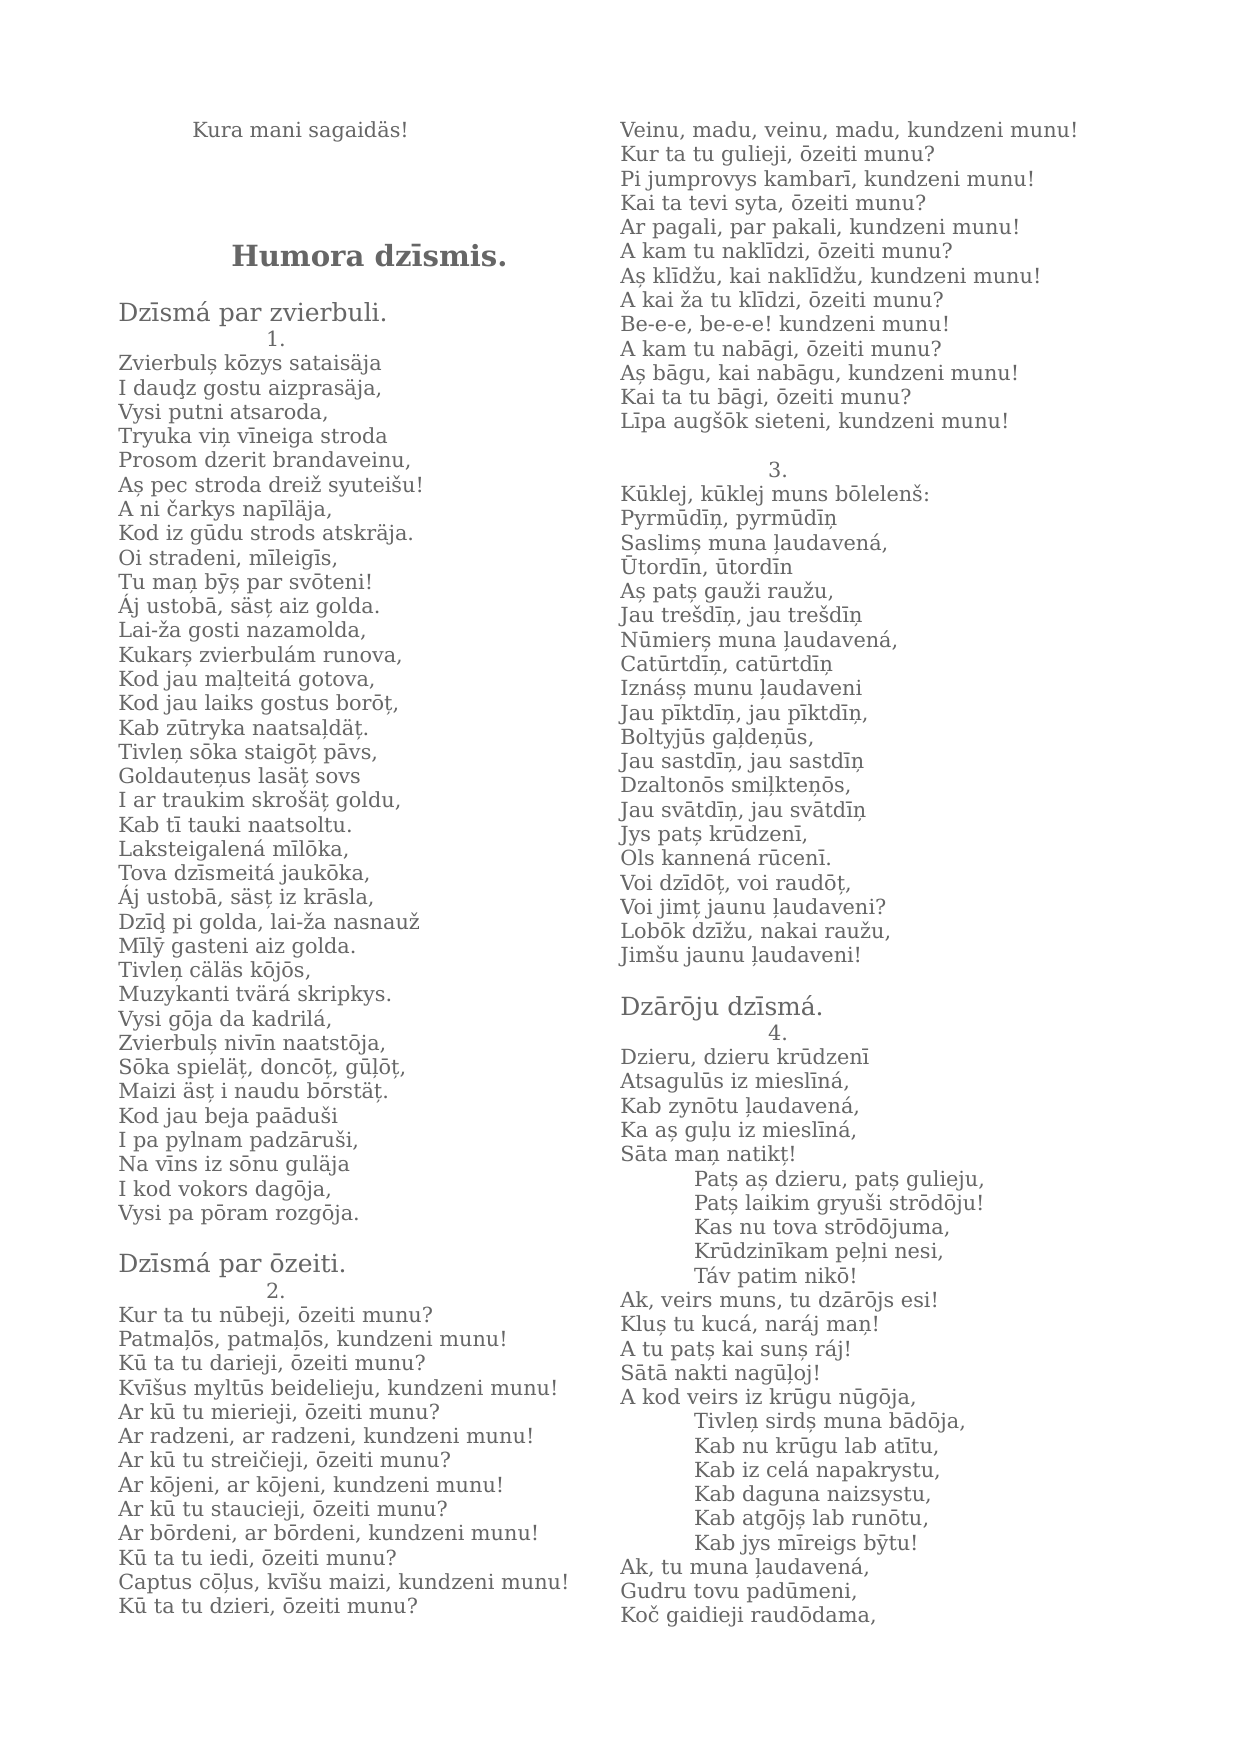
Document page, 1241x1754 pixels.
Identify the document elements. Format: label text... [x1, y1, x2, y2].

text Ūtordīn, ūtordīn [620, 555, 1122, 579]
text Vysi gōja da kadrilá, [118, 1007, 620, 1031]
text Ar bōrdeni, ar bōrdeni, kundzeni munu! [118, 1521, 620, 1546]
text Kab jys mīreigs bȳtu! [620, 1531, 1122, 1555]
text Aș pec stroda dreiž syuteišu! [118, 473, 620, 497]
text A tu patș kai sunș ráj! [620, 1337, 1122, 1361]
text Kod jau beja paāduši [118, 1104, 620, 1128]
text Tryuka viņ vīneiga stroda [118, 424, 620, 448]
text Jys patș krūdzenī, [620, 822, 1122, 846]
text Vysi putni atsaroda, [118, 400, 620, 424]
text Boltyjūs gaļdeņūs, [620, 725, 1122, 749]
text Áj ustobā, säsț aiz golda. [118, 594, 620, 618]
text Goldauteņus lasäț sovs [118, 764, 620, 788]
text Jau pīktdīņ, jau pīktdīņ, [620, 701, 1122, 725]
text Dzīsmá par zvierbuli. [118, 298, 620, 327]
text Dzīsmá par ōzeiti. [118, 1249, 620, 1279]
text Iznásș munu ļaudaveni [620, 676, 1122, 701]
text Vysi pa pōram rozgōja. [118, 1201, 620, 1225]
text Tivleņ cäläs kōjōs, [118, 958, 620, 982]
text Kai ta tu bāgi, ōzeiti munu? [620, 385, 1122, 409]
text Kvīšus myltūs beidelieju, kundzeni munu! [118, 1376, 620, 1400]
text Veinu, madu, veinu, madu, kundzeni munu! [620, 118, 1122, 142]
text Kūklej, kūklej muns bōlelenš: [620, 482, 1122, 506]
text Muzykanti tvärá skripkys. [118, 982, 620, 1007]
text Lai-ža gosti nazamolda, [118, 618, 620, 643]
text Kura mani sagaidäs! [118, 118, 620, 142]
text Jimšu jaunu ļaudaveni! [620, 943, 1122, 968]
text Humora dzīsmis. [118, 239, 620, 274]
text Oi stradeni, mīleigīs, [118, 546, 620, 570]
text Nūmierș muna ļaudavená, [620, 628, 1122, 652]
text Atsagulūs iz mieslīná, [620, 1069, 1122, 1094]
text Patș laikim gryuši strōdōju! [620, 1191, 1122, 1215]
text Dzīḑ pi golda, lai-ža nasnauž [118, 910, 620, 934]
text Aș bāgu, kai nabāgu, kundzeni munu! [620, 361, 1122, 385]
text A kod veirs iz krūgu nūgōja, [620, 1385, 1122, 1409]
text 2. [118, 1279, 620, 1303]
text Kab daguna naizsystu, [620, 1482, 1122, 1506]
text 3. [620, 458, 1122, 482]
text Kod iz gūdu strods atskräja. [118, 521, 620, 546]
text Tova dzīsmeitá jaukōka, [118, 861, 620, 885]
text Jau svātdīņ, jau svātdīņ [620, 798, 1122, 822]
text Kab iz celá napakrystu, [620, 1458, 1122, 1482]
text Sāta maņ natikț! [620, 1142, 1122, 1167]
text Kab atgōjș lab runōtu, [620, 1506, 1122, 1531]
text A kam tu naklīdzi, ōzeiti munu? [620, 239, 1122, 264]
text Be-e-e, be-e-e! kundzeni munu! [620, 312, 1122, 337]
text Ar pagali, par pakali, kundzeni munu! [620, 215, 1122, 239]
text 1. [118, 327, 620, 351]
text 4. [620, 1021, 1122, 1045]
text Zvierbulș nivīn naatstōja, [118, 1031, 620, 1055]
text Koč gaidieji raudōdama, [620, 1603, 1122, 1628]
text Kluș tu kucá, naráj maņ! [620, 1312, 1122, 1337]
text Kab zūtryka naatsaļdäț. [118, 716, 620, 740]
text Kab nu krūgu lab atītu, [620, 1434, 1122, 1458]
text Aș klīdžu, kai naklīdžu, kundzeni munu! [620, 264, 1122, 288]
text Kai ta tevi syta, ōzeiti munu? [620, 191, 1122, 215]
text A ni čarkys napīläja, [118, 497, 620, 521]
text A kam tu nabāgi, ōzeiti munu? [620, 337, 1122, 361]
text Pi jumprovys kambarī, kundzeni munu! [620, 167, 1122, 191]
text Tivleņ sōka staigōț pāvs, [118, 740, 620, 764]
text Patmaļōs, patmaļōs, kundzeni munu! [118, 1327, 620, 1351]
text Mīlȳ gasteni aiz golda. [118, 934, 620, 958]
text Krūdzinīkam peļni nesi, [620, 1239, 1122, 1264]
text Gudru tovu padūmeni, [620, 1579, 1122, 1603]
text Dzaltonōs smiļkteņōs, [620, 773, 1122, 798]
text Kū ta tu iedi, ōzeiti munu? [118, 1546, 620, 1570]
text Zvierbulș kōzys sataisäja [118, 351, 620, 376]
text I dauḑz gostu aizprasäja, [118, 376, 620, 400]
text Kab tī tauki naatsoltu. [118, 813, 620, 837]
text Ka aș guļu iz mieslīná, [620, 1118, 1122, 1142]
text Ar radzeni, ar radzeni, kundzeni munu! [118, 1424, 620, 1448]
text Ak, tu muna ļaudavená, [620, 1555, 1122, 1579]
text Kur ta tu nūbeji, ōzeiti munu? [118, 1303, 620, 1327]
text Áj ustobā, säsț iz krāsla, [118, 885, 620, 910]
text Dzieru, dzieru krūdzenī [620, 1045, 1122, 1069]
text Dzārōju dzīsmá. [620, 992, 1122, 1021]
text Kas nu tova strōdōjuma, [620, 1215, 1122, 1239]
text Aș patș gauži raužu, [620, 579, 1122, 603]
text Catūrtdīņ, catūrtdīņ [620, 652, 1122, 676]
text Jau sastdīņ, jau sastdīņ [620, 749, 1122, 773]
text Prosom dzerit brandaveinu, [118, 448, 620, 473]
text Voi dzīdōț, voi raudōț, [620, 871, 1122, 895]
text Ar kū tu staucieji, ōzeiti munu? [118, 1497, 620, 1521]
text Maizi äsț i naudu bōrstäț. [118, 1079, 620, 1104]
text Ols kannená rūcenī. [620, 846, 1122, 871]
text Sātā nakti nagūļoj! [620, 1361, 1122, 1385]
text Ar kōjeni, ar kōjeni, kundzeni munu! [118, 1473, 620, 1497]
text Saslimș muna ļaudavená, [620, 531, 1122, 555]
text Voi jimț jaunu ļaudaveni? [620, 895, 1122, 919]
text Pyrmūdīņ, pyrmūdīņ [620, 506, 1122, 531]
text Sōka spieläț, doncōț, gūļōț, [118, 1055, 620, 1079]
text Kur ta tu gulieji, ōzeiti munu? [620, 142, 1122, 167]
text Ar kū tu streičieji, ōzeiti munu? [118, 1448, 620, 1473]
text Na vīns iz sōnu guläja [118, 1152, 620, 1177]
text I pa pylnam padzāruši, [118, 1128, 620, 1152]
text A kai ža tu klīdzi, ōzeiti munu? [620, 288, 1122, 312]
text Captus cōļus, kvīšu maizi, kundzeni munu! [118, 1570, 620, 1594]
text Ar kū tu mierieji, ōzeiti munu? [118, 1400, 620, 1424]
text Ak, veirs muns, tu dzārōjs esi! [620, 1288, 1122, 1312]
text Táv patim nikō! [620, 1264, 1122, 1288]
text Tu maņ bȳș par svōteni! [118, 570, 620, 594]
text Tivleņ sirdș muna bādōja, [620, 1409, 1122, 1434]
text Kū ta tu dzieri, ōzeiti munu? [118, 1594, 620, 1618]
text Kū ta tu darieji, ōzeiti munu? [118, 1351, 620, 1376]
text I ar traukim skrošäț goldu, [118, 788, 620, 813]
text Patș aș dzieru, patș gulieju, [620, 1167, 1122, 1191]
text Lobōk dzīžu, nakai raužu, [620, 919, 1122, 943]
text Kod jau laiks gostus borōț, [118, 691, 620, 716]
text Līpa augšōk sieteni, kundzeni munu! [620, 409, 1122, 434]
text Kukarș zvierbulám runova, [118, 643, 620, 667]
text Kab zynōtu ļaudavená, [620, 1094, 1122, 1118]
text I kod vokors dagōja, [118, 1177, 620, 1201]
text Laksteigalená mīlōka, [118, 837, 620, 861]
text Jau trešdīņ, jau trešdīņ [620, 603, 1122, 628]
text Kod jau maļteitá gotova, [118, 667, 620, 691]
